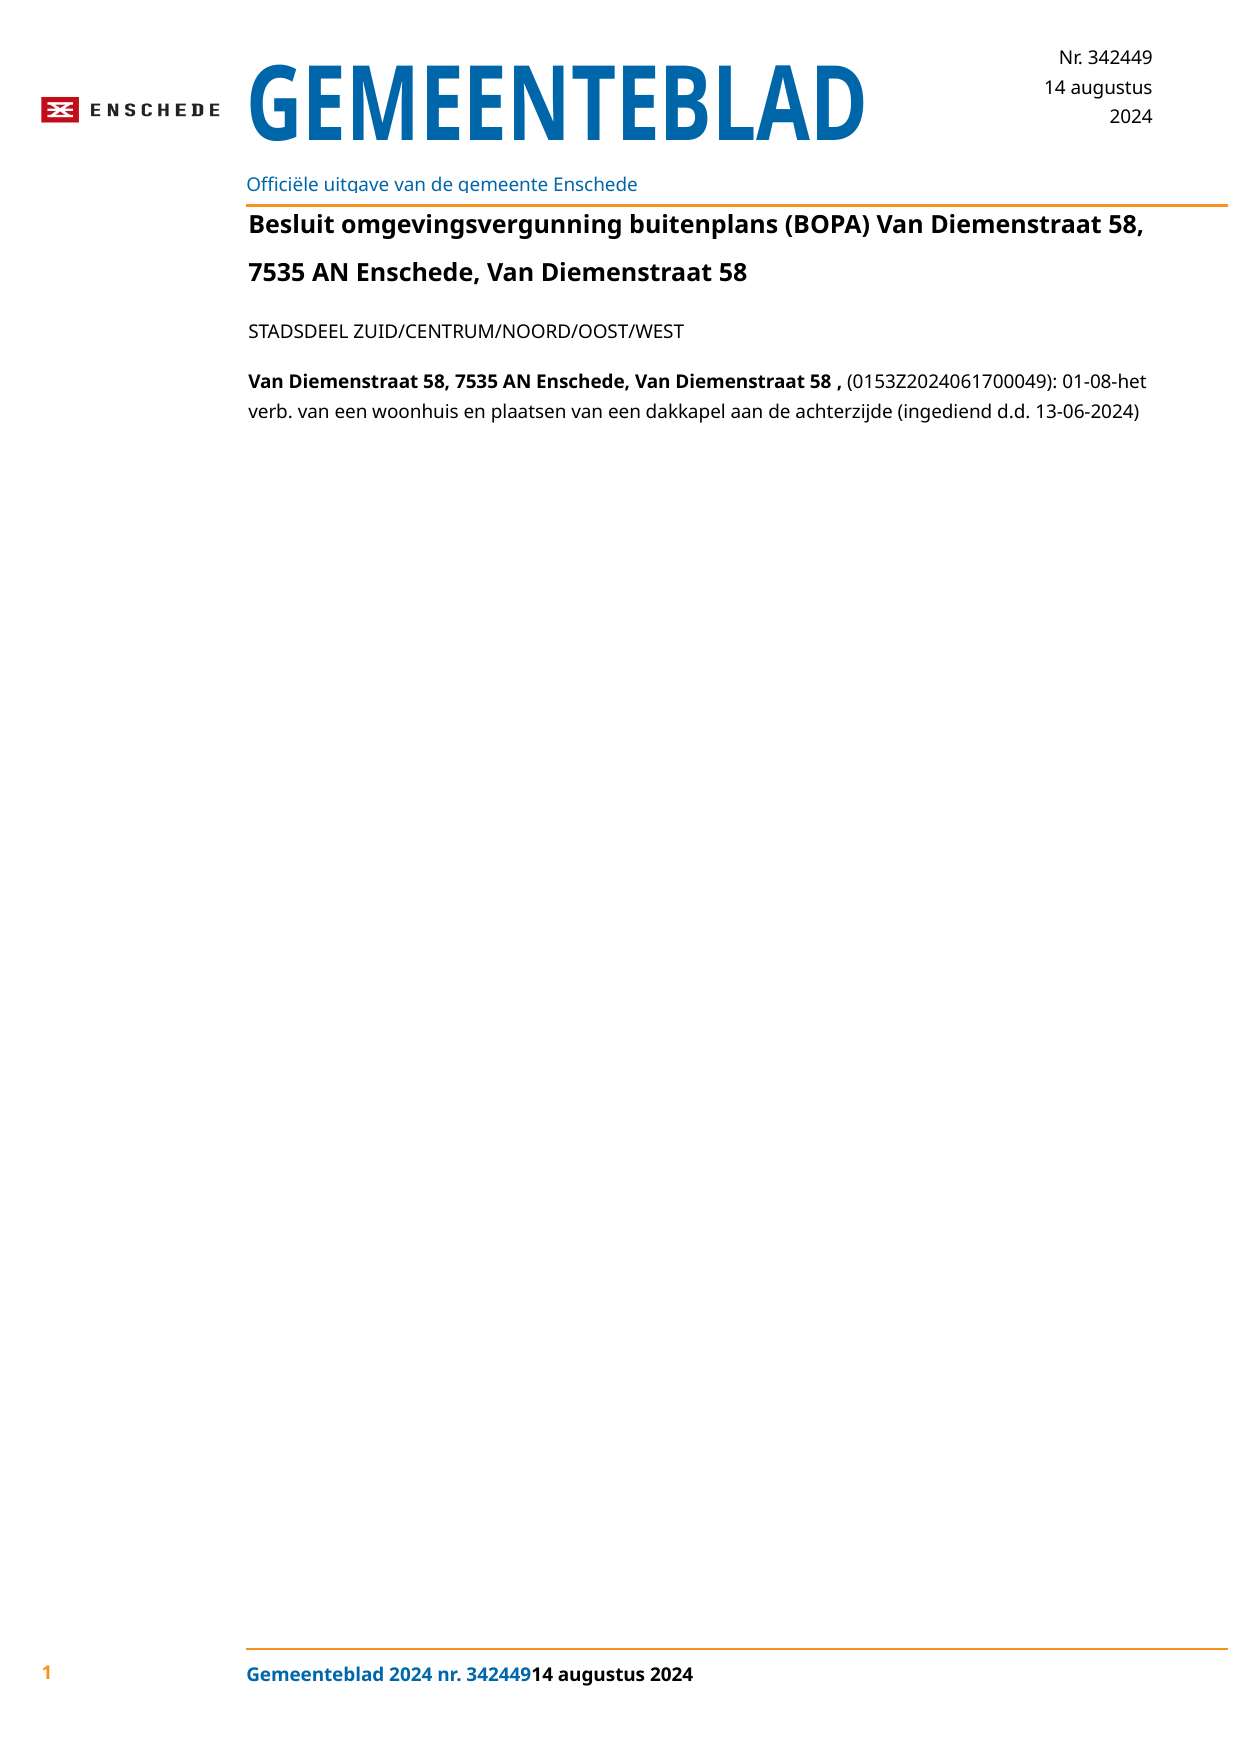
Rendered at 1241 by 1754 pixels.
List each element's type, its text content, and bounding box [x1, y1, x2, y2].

text STADSDEEL ZUID/CENTRUM/NOORD/OOST/WEST [248, 318, 1152, 344]
text Besluit omgevingsvergunning buitenplans (BOPA) Van Diemenstraat 58, 7535 AN Enschede, Van Diemenstraat 58 [248, 207, 1152, 288]
picture [41, 47, 231, 172]
text Van Diemenstraat 58, 7535 AN Enschede, Van Diemenstraat 58 , (0153Z2024061700049): 01-08-het verb. van een woonhuis en plaatsen van een dakkapel aan de achterzijde (ingediend d.d. 13-06-2024) [248, 368, 1152, 424]
